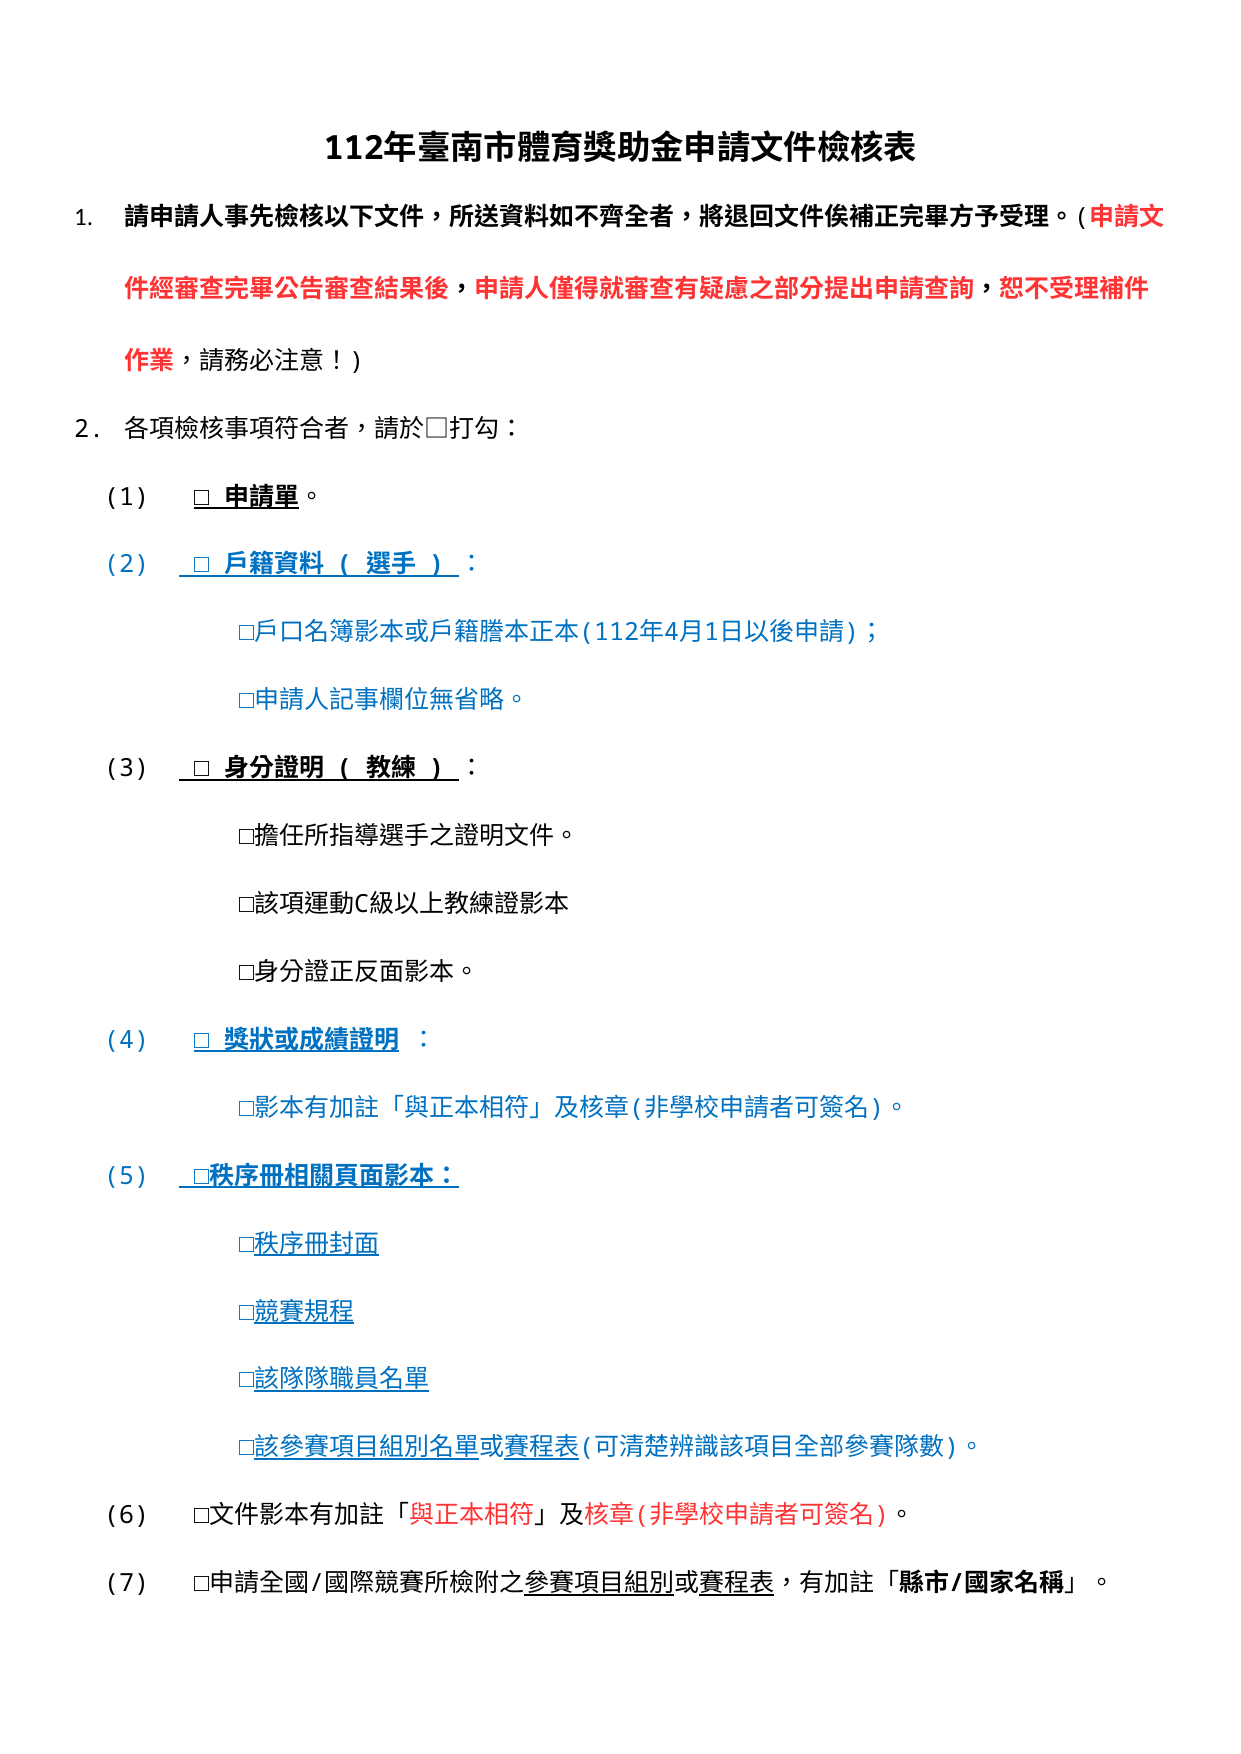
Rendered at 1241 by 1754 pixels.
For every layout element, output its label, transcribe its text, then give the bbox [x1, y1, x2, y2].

text □秩序冊封面 [74, 1199, 1167, 1262]
text □戶口名簿影本或戶籍謄本正本(112年4月1日以後申請)； [74, 588, 1167, 651]
text (3) □ 身分證明 ( 教練 ) ： [74, 724, 1167, 787]
list 各項檢核事項符合者，請於□打勾： [74, 384, 1167, 447]
text (1) □ 申請單。 [74, 452, 1167, 515]
text □該項運動C級以上教練證影本 [74, 860, 1167, 922]
text □擔任所指導選手之證明文件。 [74, 792, 1167, 854]
text (7) □申請全國/國際競賽所檢附之參賽項目組別或賽程表，有加註「縣市/國家名稱」。 [74, 1539, 1167, 1602]
text □影本有加註「與正本相符」及核章(非學校申請者可簽名)。 [74, 1064, 1167, 1126]
text (4) □ 獎狀或成績證明 ： [74, 996, 1167, 1058]
text □身分證正反面影本。 [74, 928, 1167, 990]
list 請申請人事先檢核以下文件，所送資料如不齊全者，將退回文件俟補正完畢方予受理。(申請文件經審查完畢公告審查結果後，申請人僅得就審查有疑慮之部分提出申請查詢，恕不受理補件作業，請務必注意！) [74, 173, 1167, 379]
text 112年臺南市體育獎助金申請文件檢核表 [74, 103, 1167, 166]
text □申請人記事欄位無省略。 [74, 656, 1167, 719]
text □該隊隊職員名單 [74, 1335, 1167, 1398]
text □該參賽項目組別名單或賽程表(可清楚辨識該項目全部參賽隊數)。 [74, 1403, 1167, 1466]
text □競賽規程 [74, 1267, 1167, 1330]
text (2) □ 戶籍資料 ( 選手 ) ： [74, 520, 1167, 583]
text (5) □秩序冊相關頁面影本： [74, 1132, 1167, 1194]
text (6) □文件影本有加註「與正本相符」及核章(非學校申請者可簽名)。 [74, 1471, 1167, 1534]
